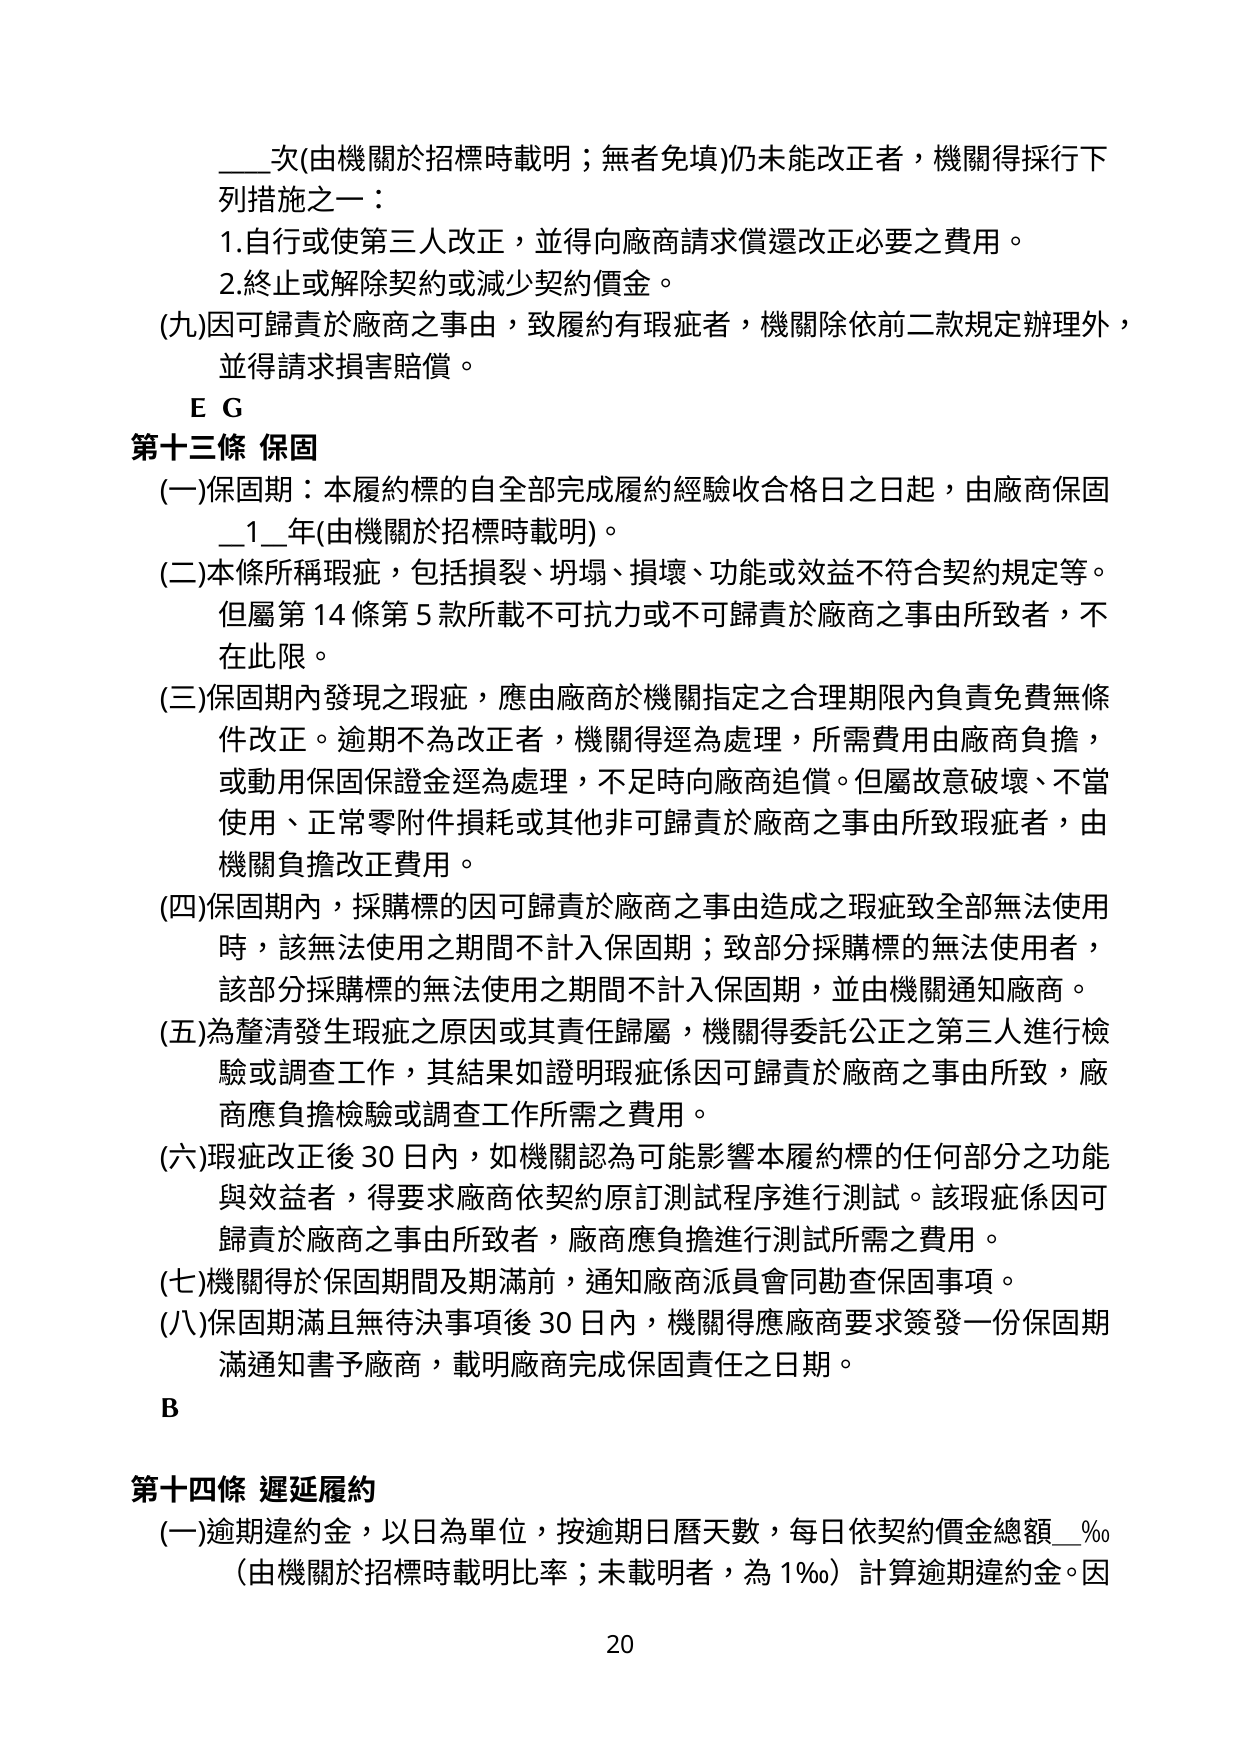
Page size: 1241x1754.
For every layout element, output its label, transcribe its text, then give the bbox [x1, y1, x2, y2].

text (四)保固期內，採購標的因可歸責於廠商之事由造成之瑕疵致全部無法使用時，該無法使用之期間不計入保固期；致部分採購標的無法使用者，該部分採購標的無法使用之期間不計入保固期，並由機關通知廠商。 [159, 884, 1110, 1009]
text 第十三條 保固 [130, 426, 1110, 467]
text   [189, 386, 1104, 426]
text (五)為釐清發生瑕疵之原因或其責任歸屬，機關得委託公正之第三人進行檢驗或調查工作，其結果如證明瑕疵係因可歸責於廠商之事由所致，廠商應負擔檢驗或調查工作所需之費用。 [159, 1009, 1110, 1134]
text (一)逾期違約金，以日為單位，按逾期日曆天數，每日依契約價金總額＿‰（由機關於招標時載明比率；未載明者，為1‰）計算逾期違約金。因 [159, 1509, 1110, 1592]
text  [159, 1384, 1110, 1426]
text (八)保固期滿且無待決事項後30日內，機關得應廠商要求簽發一份保固期滿通知書予廠商，載明廠商完成保固責任之日期。 [159, 1301, 1110, 1384]
text (一)保固期：本履約標的自全部完成履約經驗收合格日之日起，由廠商保固__1__年(由機關於招標時載明)。 [159, 467, 1110, 551]
text (三)保固期內發現之瑕疵，應由廠商於機關指定之合理期限內負責免費無條件改正。逾期不為改正者，機關得逕為處理，所需費用由廠商負擔，或動用保固保證金逕為處理，不足時向廠商追償。但屬故意破壞、不當使用、正常零附件損耗或其他非可歸責於廠商之事由所致瑕疵者，由機關負擔改正費用。 [159, 676, 1110, 884]
text 2.終止或解除契約或減少契約價金。 [218, 261, 1104, 302]
text (七)機關得於保固期間及期滿前，通知廠商派員會同勘查保固事項。 [159, 1259, 1110, 1301]
text (六)瑕疵改正後30日內，如機關認為可能影響本履約標的任何部分之功能與效益者，得要求廠商依契約原訂測試程序進行測試。該瑕疵係因可歸責於廠商之事由所致者，廠商應負擔進行測試所需之費用。 [159, 1134, 1110, 1259]
text 第十四條 遲延履約 [130, 1467, 1110, 1509]
text ____次(由機關於招標時載明；無者免填)仍未能改正者，機關得採行下列措施之一： [159, 136, 1110, 219]
text (二)本條所稱瑕疵，包括損裂、坍塌、損壞、功能或效益不符合契約規定等。但屬第14條第5款所載不可抗力或不可歸責於廠商之事由所致者，不在此限。 [159, 551, 1110, 676]
text 1.自行或使第三人改正，並得向廠商請求償還改正必要之費用。 [218, 219, 1104, 261]
text (九)因可歸責於廠商之事由，致履約有瑕疵者，機關除依前二款規定辦理外，並得請求損害賠償。 [159, 302, 1110, 386]
